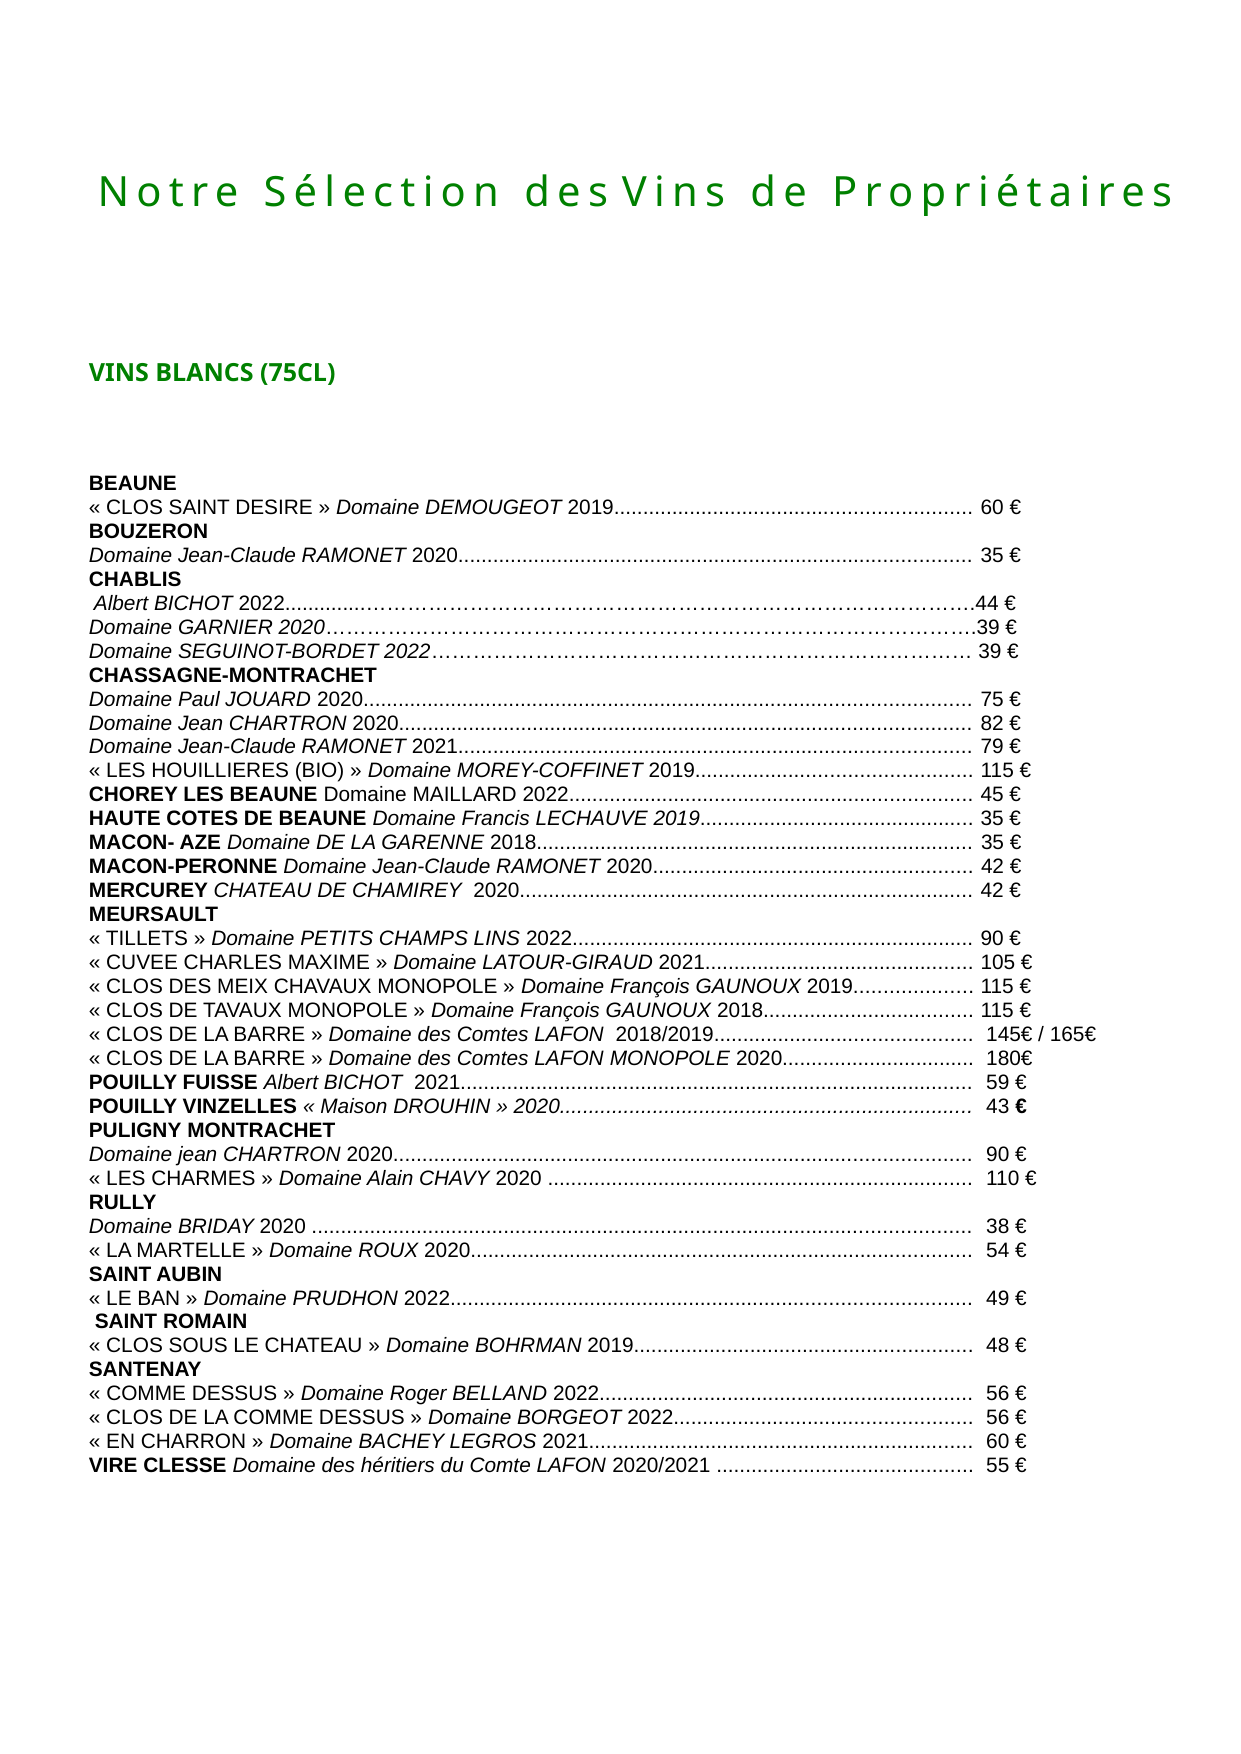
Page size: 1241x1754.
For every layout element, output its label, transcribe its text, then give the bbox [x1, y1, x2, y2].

text Domaine SEGUINOT-BORDET 2022…………………………………………………………………… 39 € [89, 638, 1181, 662]
text CHOREY LES BEAUNE Domaine MAILLARD 2022 45 € [89, 782, 1181, 806]
text « CLOS SAINT DESIRE » Domaine DEMOUGEOT 2019 60 € [89, 495, 1181, 519]
text Domaine jean CHARTRON 2020 90 € [89, 1142, 1181, 1166]
text VINS BLANCS (75CL) [89, 355, 1181, 389]
text MEURSAULT [89, 902, 1181, 926]
text « TILLETS » Domaine PETITS CHAMPS LINS 2022 90 € [89, 926, 1181, 950]
text MACON- AZE Domaine DE LA GARENNE 2018 35 € [89, 830, 1181, 854]
text Notre Sélection des Vins de Propriétaires [89, 162, 1181, 218]
text « CLOS DE LA BARRE » Domaine des Comtes LAFON 2018/2019 145€ / 165€ [89, 1022, 1181, 1046]
text BOUZERON [89, 519, 1181, 543]
text « EN CHARRON » Domaine BACHEY LEGROS 2021 60 € [89, 1429, 1181, 1453]
text « CUVEE CHARLES MAXIME » Domaine LATOUR-GIRAUD 2021 105 € [89, 950, 1181, 974]
text BEAUNE [89, 471, 1181, 495]
text « LA MARTELLE » Domaine ROUX 2020 54 € [89, 1237, 1181, 1261]
text POUILLY VINZELLES « Maison DROUHIN » 2020 43 € [89, 1094, 1181, 1118]
text « CLOS DES MEIX CHAVAUX MONOPOLE » Domaine François GAUNOUX 2019 115 € [89, 974, 1181, 998]
text Domaine BRIDAY 2020 38 € [89, 1213, 1181, 1237]
text Albert BICHOT 2022..............…………………………………………………………………………….44 € [89, 591, 1181, 614]
text SAINT ROMAIN [89, 1309, 1181, 1333]
text MERCUREY CHATEAU DE CHAMIREY 2020 42 € [89, 878, 1181, 902]
text « CLOS DE LA BARRE » Domaine des Comtes LAFON MONOPOLE 2020 180€ [89, 1046, 1181, 1070]
text « CLOS DE TAVAUX MONOPOLE » Domaine François GAUNOUX 2018 115 € [89, 998, 1181, 1022]
text CHASSAGNE-MONTRACHET [89, 662, 1181, 686]
text PULIGNY MONTRACHET [89, 1118, 1181, 1142]
text « CLOS DE LA COMME DESSUS » Domaine BORGEOT 2022 56 € [89, 1405, 1181, 1429]
text « LES CHARMES » Domaine Alain CHAVY 2020 110 € [89, 1166, 1181, 1189]
text HAUTE COTES DE BEAUNE Domaine Francis LECHAUVE 2019 35 € [89, 806, 1181, 830]
text « CLOS SOUS LE CHATEAU » Domaine BOHRMAN 2019 48 € [89, 1333, 1181, 1357]
text « LES HOUILLIERES (BIO) » Domaine MOREY-COFFINET 2019 115 € [89, 758, 1181, 782]
text « COMME DESSUS » Domaine Roger BELLAND 2022 56 € [89, 1381, 1181, 1405]
text Domaine Jean-Claude RAMONET 2021 79 € [89, 734, 1181, 758]
text Domaine Paul JOUARD 2020 75 € [89, 686, 1181, 710]
text SANTENAY [89, 1357, 1181, 1381]
text CHABLIS [89, 567, 1181, 591]
text Domaine Jean CHARTRON 2020 82 € [89, 710, 1181, 734]
text SAINT AUBIN [89, 1261, 1181, 1285]
text POUILLY FUISSE Albert BICHOT 2021 59 € [89, 1070, 1181, 1094]
text VIRE CLESSE Domaine des héritiers du Comte LAFON 2020/2021 55 € [89, 1453, 1181, 1477]
text MACON-PERONNE Domaine Jean-Claude RAMONET 2020 42 € [89, 854, 1181, 878]
text Domaine GARNIER 2020………………………………………………………………………………….39 € [89, 614, 1181, 638]
text RULLY [89, 1189, 1181, 1213]
text « LE BAN » Domaine PRUDHON 2022 49 € [89, 1285, 1181, 1309]
text Domaine Jean-Claude RAMONET 2020 35 € [89, 543, 1181, 567]
